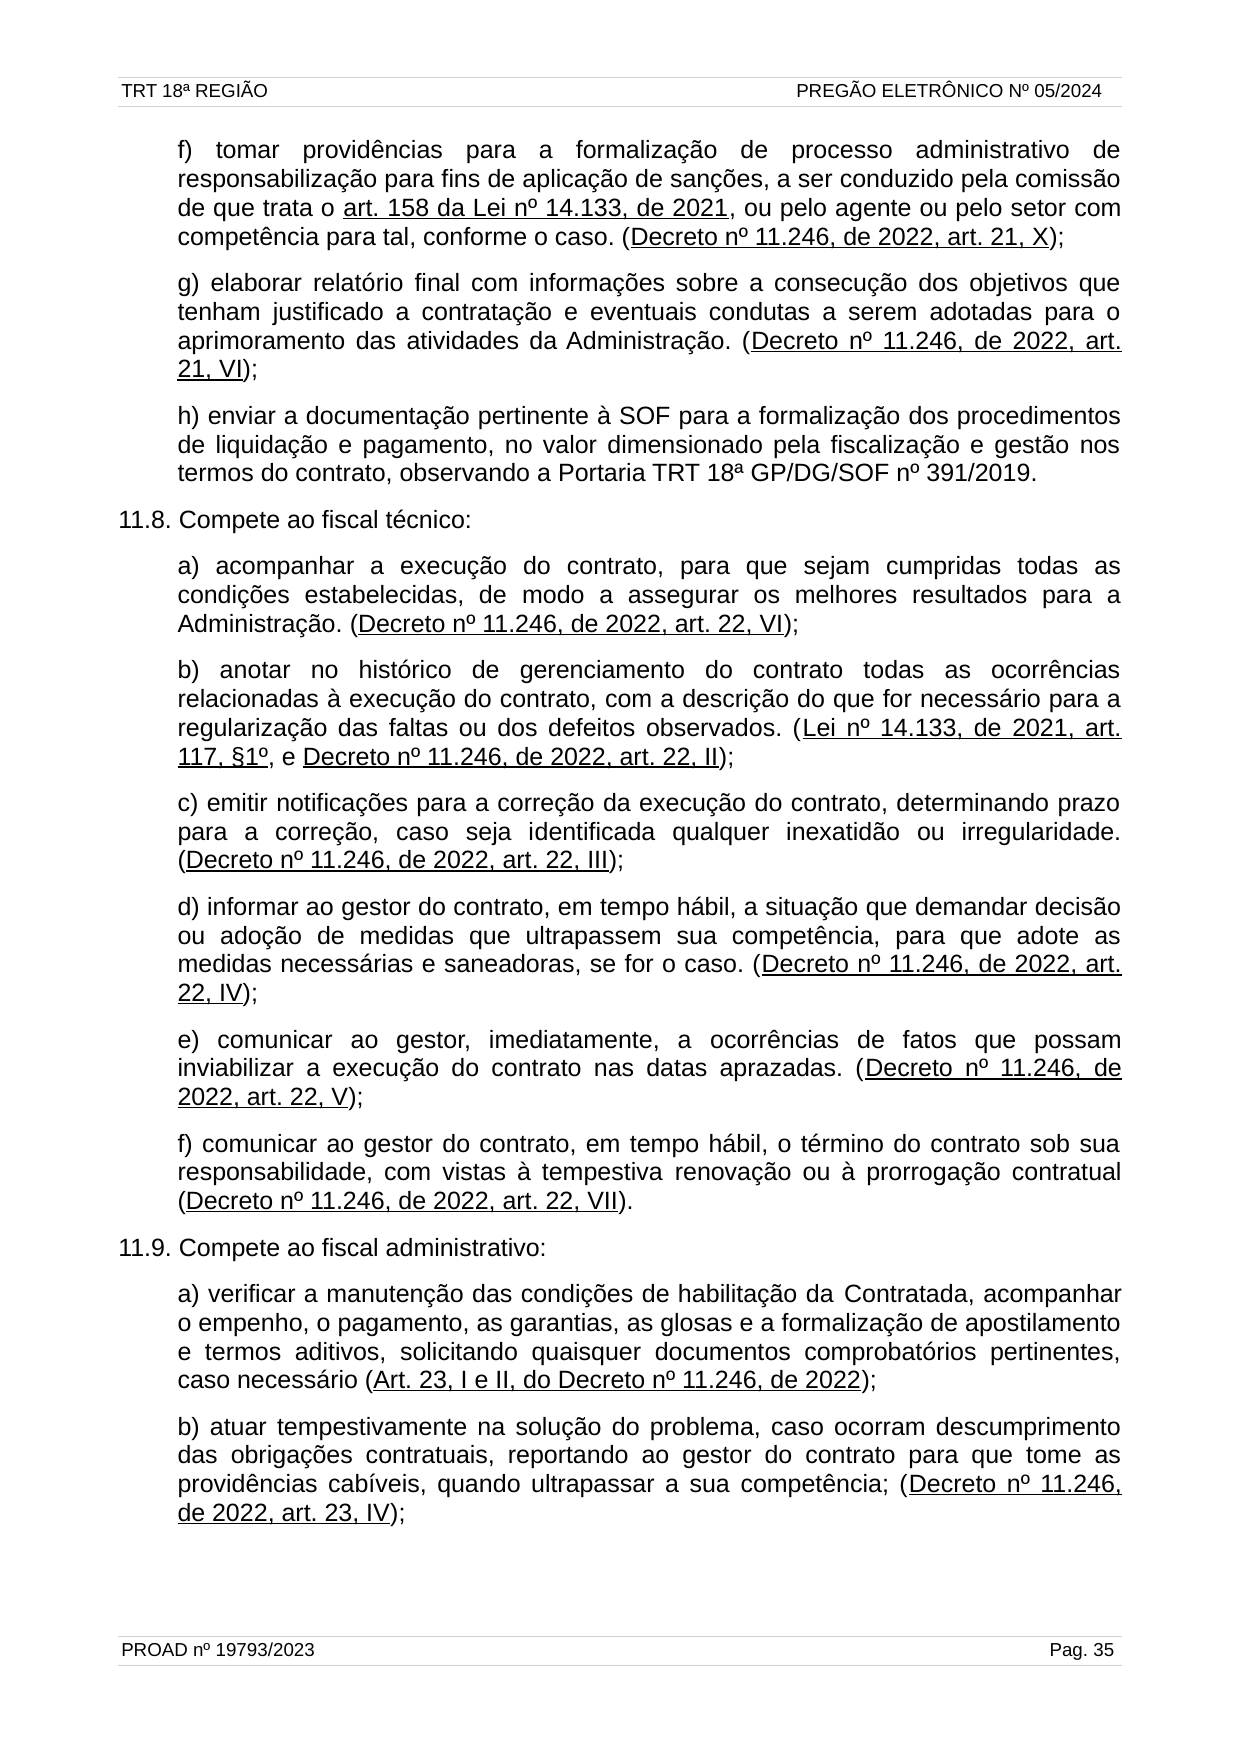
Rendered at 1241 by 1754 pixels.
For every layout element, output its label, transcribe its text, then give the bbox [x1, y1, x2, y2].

text h) enviar a documentação pertinente à SOF para a formalização dos procedimentos de liquidação e pagamento, no valor dimensionado pela fiscalização e gestão nos termos do contrato, observando a Portaria TRT 18ª GP/DG/SOF nº 391/2019. [177, 401, 1122, 487]
text g) elaborar relatório final com informações sobre a consecução dos objetivos que tenham justificado a contratação e eventuais condutas a serem adotadas para o aprimoramento das atividades da Administração. (Decreto nº 11.246, de 2022, art. 21, VI); [177, 268, 1122, 383]
text f) tomar providências para a formalização de processo administrativo de responsabilização para fins de aplicação de sanções, a ser conduzido pela comissão de que trata o art. 158 da Lei nº 14.133, de 2021, ou pelo agente ou pelo setor com competência para tal, conforme o caso. (Decreto nº 11.246, de 2022, art. 21, X); [177, 136, 1122, 251]
text a) acompanhar a execução do contrato, para que sejam cumpridas todas as condições estabelecidas, de modo a assegurar os melhores resultados para a Administração. (Decreto nº 11.246, de 2022, art. 22, VI); [177, 551, 1122, 638]
text d) informar ao gestor do contrato, em tempo hábil, a situação que demandar decisão ou adoção de medidas que ultrapassem sua competência, para que adote as medidas necessárias e saneadoras, se for o caso. (Decreto nº 11.246, de 2022, art. 22, IV); [177, 892, 1122, 1007]
text a) verificar a manutenção das condições de habilitação da Contratada, acompanhar o empenho, o pagamento, as garantias, as glosas e a formalização de apostilamento e termos aditivos, solicitando quaisquer documentos comprobatórios pertinentes, caso necessário (Art. 23, I e II, do Decreto nº 11.246, de 2022); [177, 1279, 1122, 1394]
text f) comunicar ao gestor do contrato, em tempo hábil, o término do contrato sob sua responsabilidade, com vistas à tempestiva renovação ou à prorrogação contratual (Decreto nº 11.246, de 2022, art. 22, VII). [177, 1129, 1122, 1215]
text c) emitir notificações para a correção da execução do contrato, determinando prazo para a correção, caso seja identificada qualquer inexatidão ou irregularidade. (Decreto nº 11.246, de 2022, art. 22, III); [177, 788, 1122, 874]
text 11.8. Compete ao fiscal técnico: [118, 505, 1122, 534]
text b) anotar no histórico de gerenciamento do contrato todas as ocorrências relacionadas à execução do contrato, com a descrição do que for necessário para a regularização das faltas ou dos defeitos observados. (Lei nº 14.133, de 2021, art. 117, §1º, e Decreto nº 11.246, de 2022, art. 22, II); [177, 655, 1122, 770]
text b) atuar tempestivamente na solução do problema, caso ocorram descumprimento das obrigações contratuais, reportando ao gestor do contrato para que tome as providências cabíveis, quando ultrapassar a sua competência; (Decreto nº 11.246, de 2022, art. 23, IV); [177, 1412, 1122, 1527]
text 11.9. Compete ao fiscal administrativo: [118, 1233, 1122, 1261]
text e) comunicar ao gestor, imediatamente, a ocorrências de fatos que possam inviabilizar a execução do contrato nas datas aprazadas. (Decreto nº 11.246, de 2022, art. 22, V); [177, 1025, 1122, 1111]
